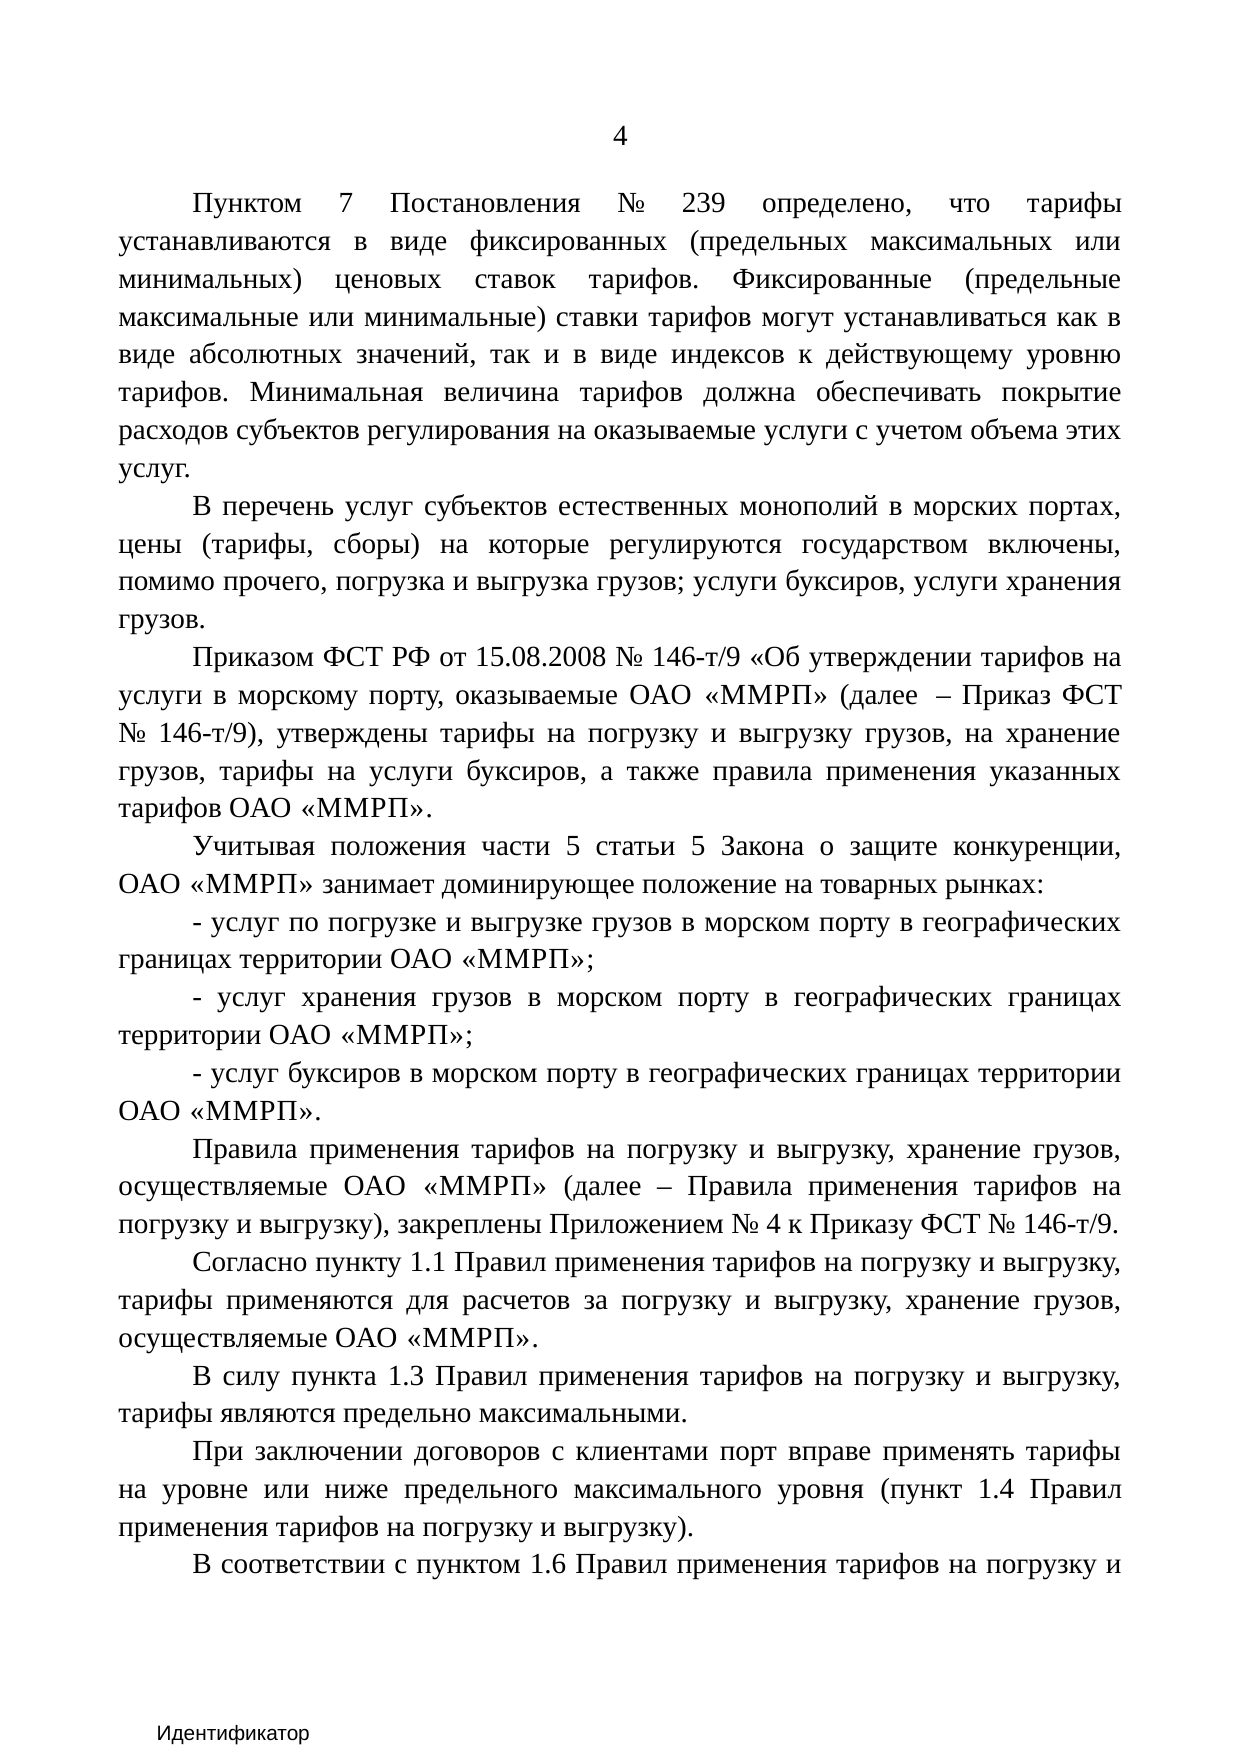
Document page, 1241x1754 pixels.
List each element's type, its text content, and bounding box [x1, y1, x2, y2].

text Пунктом 7 Постановления № 239 определено, что тарифы устанавливаются в виде фиксированных (предельных максимальных или минимальных) ценовых ставок тарифов. Фиксированные (предельные максимальные или минимальные) ставки тарифов могут устанавливаться как в виде абсолютных значений, так и в виде индексов к действующему уровню тарифов. Минимальная величина тарифов должна обеспечивать покрытие расходов субъектов регулирования на оказываемые услуги с учетом объема этих услуг. [118, 181, 1122, 484]
text При заключении договоров с клиентами порт вправе применять тарифы на уровне или ниже предельного максимального уровня (пункт 1.4 Правил применения тарифов на погрузку и выгрузку). [118, 1429, 1122, 1542]
text - услуг по погрузке и выгрузке грузов в морском порту в географических границах территории ОАО «ММРП»; [118, 899, 1122, 975]
text В перечень услуг субъектов естественных монополий в морских портах, цены (тарифы, сборы) на которые регулируются государством включены, помимо прочего, погрузка и выгрузка грузов; услуги буксиров, услуги хранения грузов. [118, 484, 1122, 635]
text - услуг буксиров в морском порту в географических границах территории ОАО «ММРП». [118, 1051, 1122, 1126]
text Правила применения тарифов на погрузку и выгрузку, хранение грузов, осуществляемые ОАО «ММРП» (далее – Правила применения тарифов на погрузку и выгрузку), закреплены Приложением № 4 к Приказу ФСТ № 146-т/9. [118, 1126, 1122, 1240]
text В соответствии с пунктом 1.6 Правил применения тарифов на погрузку и [118, 1542, 1122, 1580]
text Приказом ФСТ РФ от 15.08.2008 № 146-т/9 «Об утверждении тарифов на услуги в морскому порту, оказываемые ОАО «ММРП» (далее – Приказ ФСТ № 146-т/9), утверждены тарифы на погрузку и выгрузку грузов, на хранение грузов, тарифы на услуги буксиров, а также правила применения указанных тарифов ОАО «ММРП». [118, 635, 1122, 824]
text Согласно пункту 1.1 Правил применения тарифов на погрузку и выгрузку, тарифы применяются для расчетов за погрузку и выгрузку, хранение грузов, осуществляемые ОАО «ММРП». [118, 1240, 1122, 1353]
text В силу пункта 1.3 Правил применения тарифов на погрузку и выгрузку, тарифы являются предельно максимальными. [118, 1353, 1122, 1429]
text - услуг хранения грузов в морском порту в географических границах территории ОАО «ММРП»; [118, 975, 1122, 1051]
text Учитывая положения части 5 статьи 5 Закона о защите конкуренции, ОАО «ММРП» занимает доминирующее положение на товарных рынках: [118, 824, 1122, 899]
